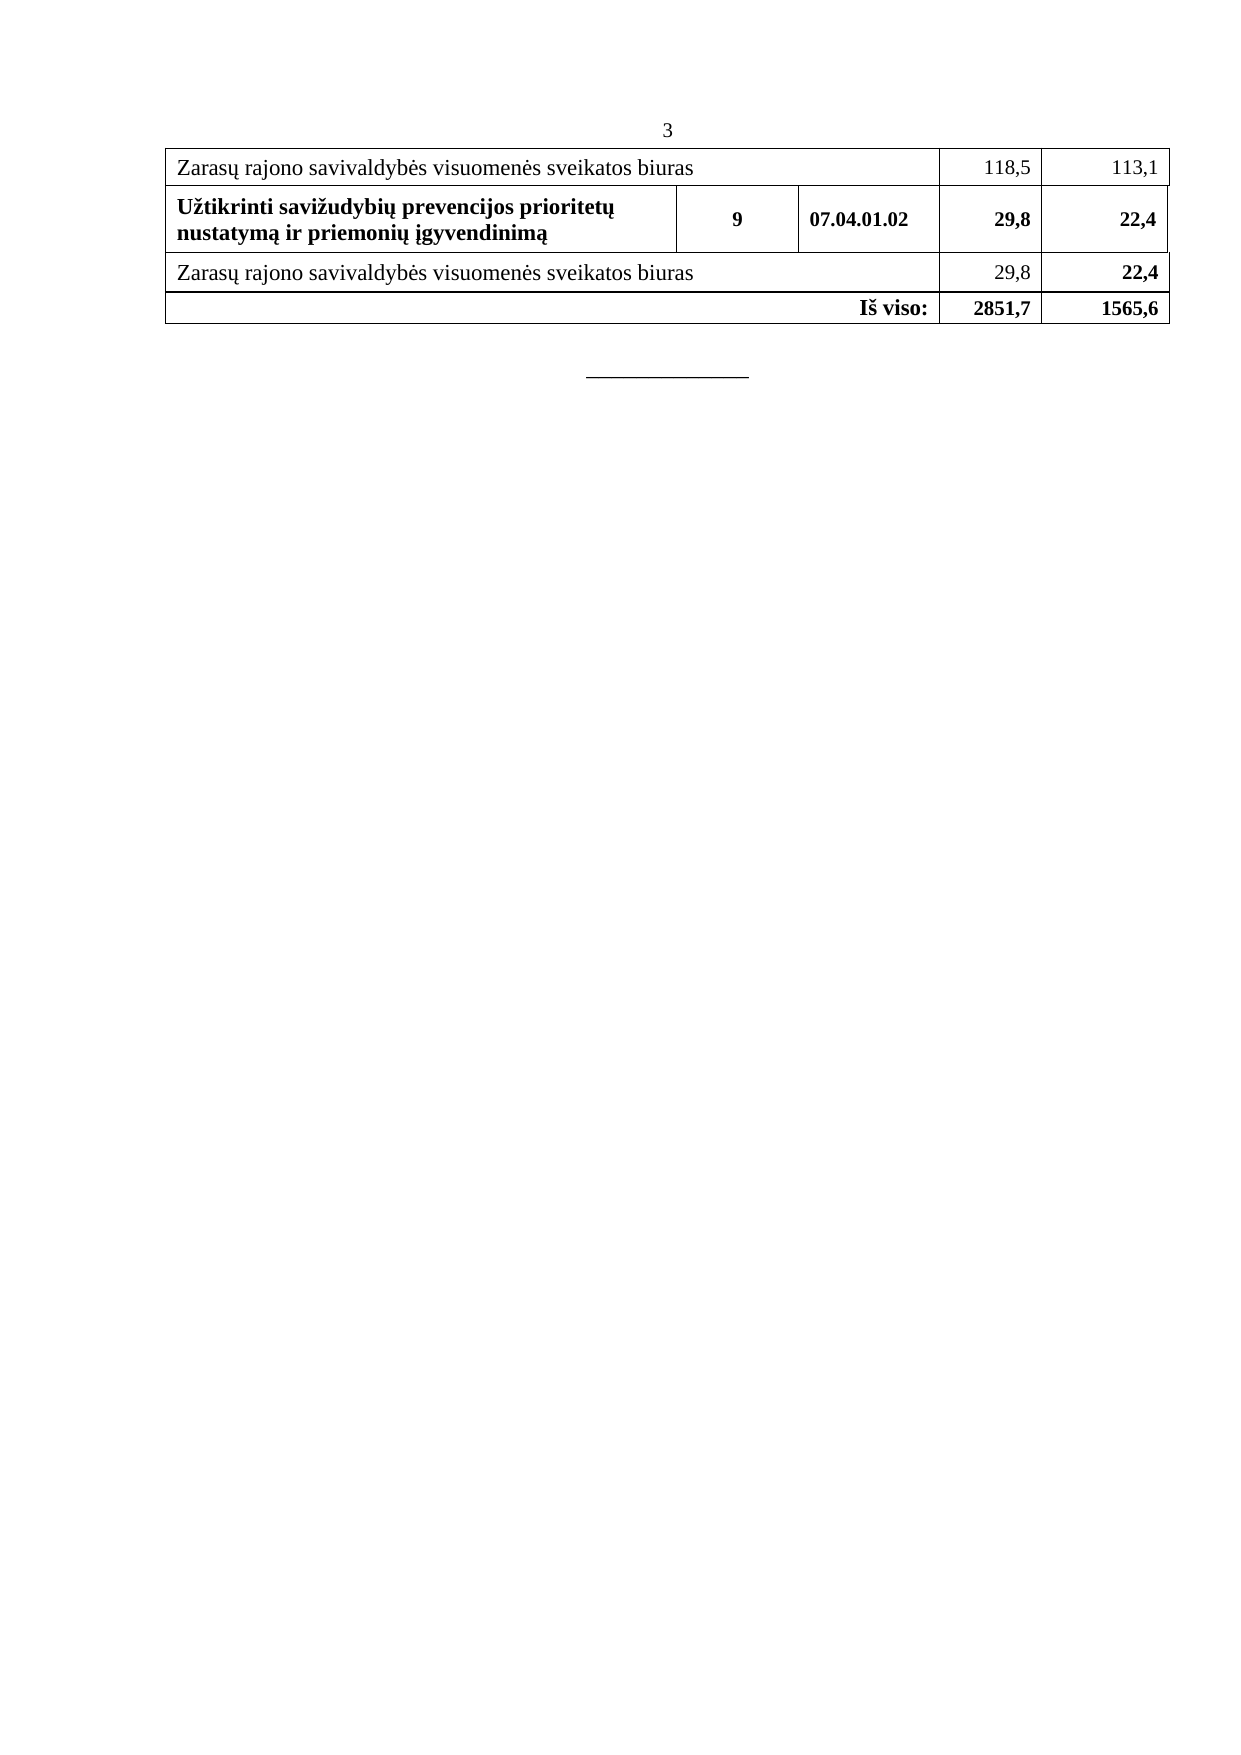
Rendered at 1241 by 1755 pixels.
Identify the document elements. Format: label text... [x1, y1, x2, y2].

table_cell 1565,6 [1042, 293, 1169, 323]
table_cell Užtikrinti savižudybių prevencijos prioritetų nustatymą ir priemonių įgyvendinimą [166, 186, 676, 252]
table_cell 118,5 [940, 149, 1041, 185]
table_cell 2851,7 [940, 293, 1041, 323]
table_cell Zarasų rajono savivaldybės visuomenės sveikatos biuras [166, 253, 939, 291]
table_cell 29,8 [940, 186, 1041, 252]
table_cell 9 [677, 186, 798, 252]
table_cell Iš viso: [166, 293, 939, 323]
table_cell 22,4 [1042, 252, 1169, 291]
table_cell Zarasų rajono savivaldybės visuomenės sveikatos biuras [166, 149, 939, 185]
table_cell 07.04.01.02 [799, 186, 939, 252]
table_cell 22,4 [1042, 186, 1167, 252]
table_cell 29,8 [940, 253, 1041, 291]
table_cell 113,1 [1042, 149, 1169, 185]
text _____________ [165, 352, 1169, 381]
